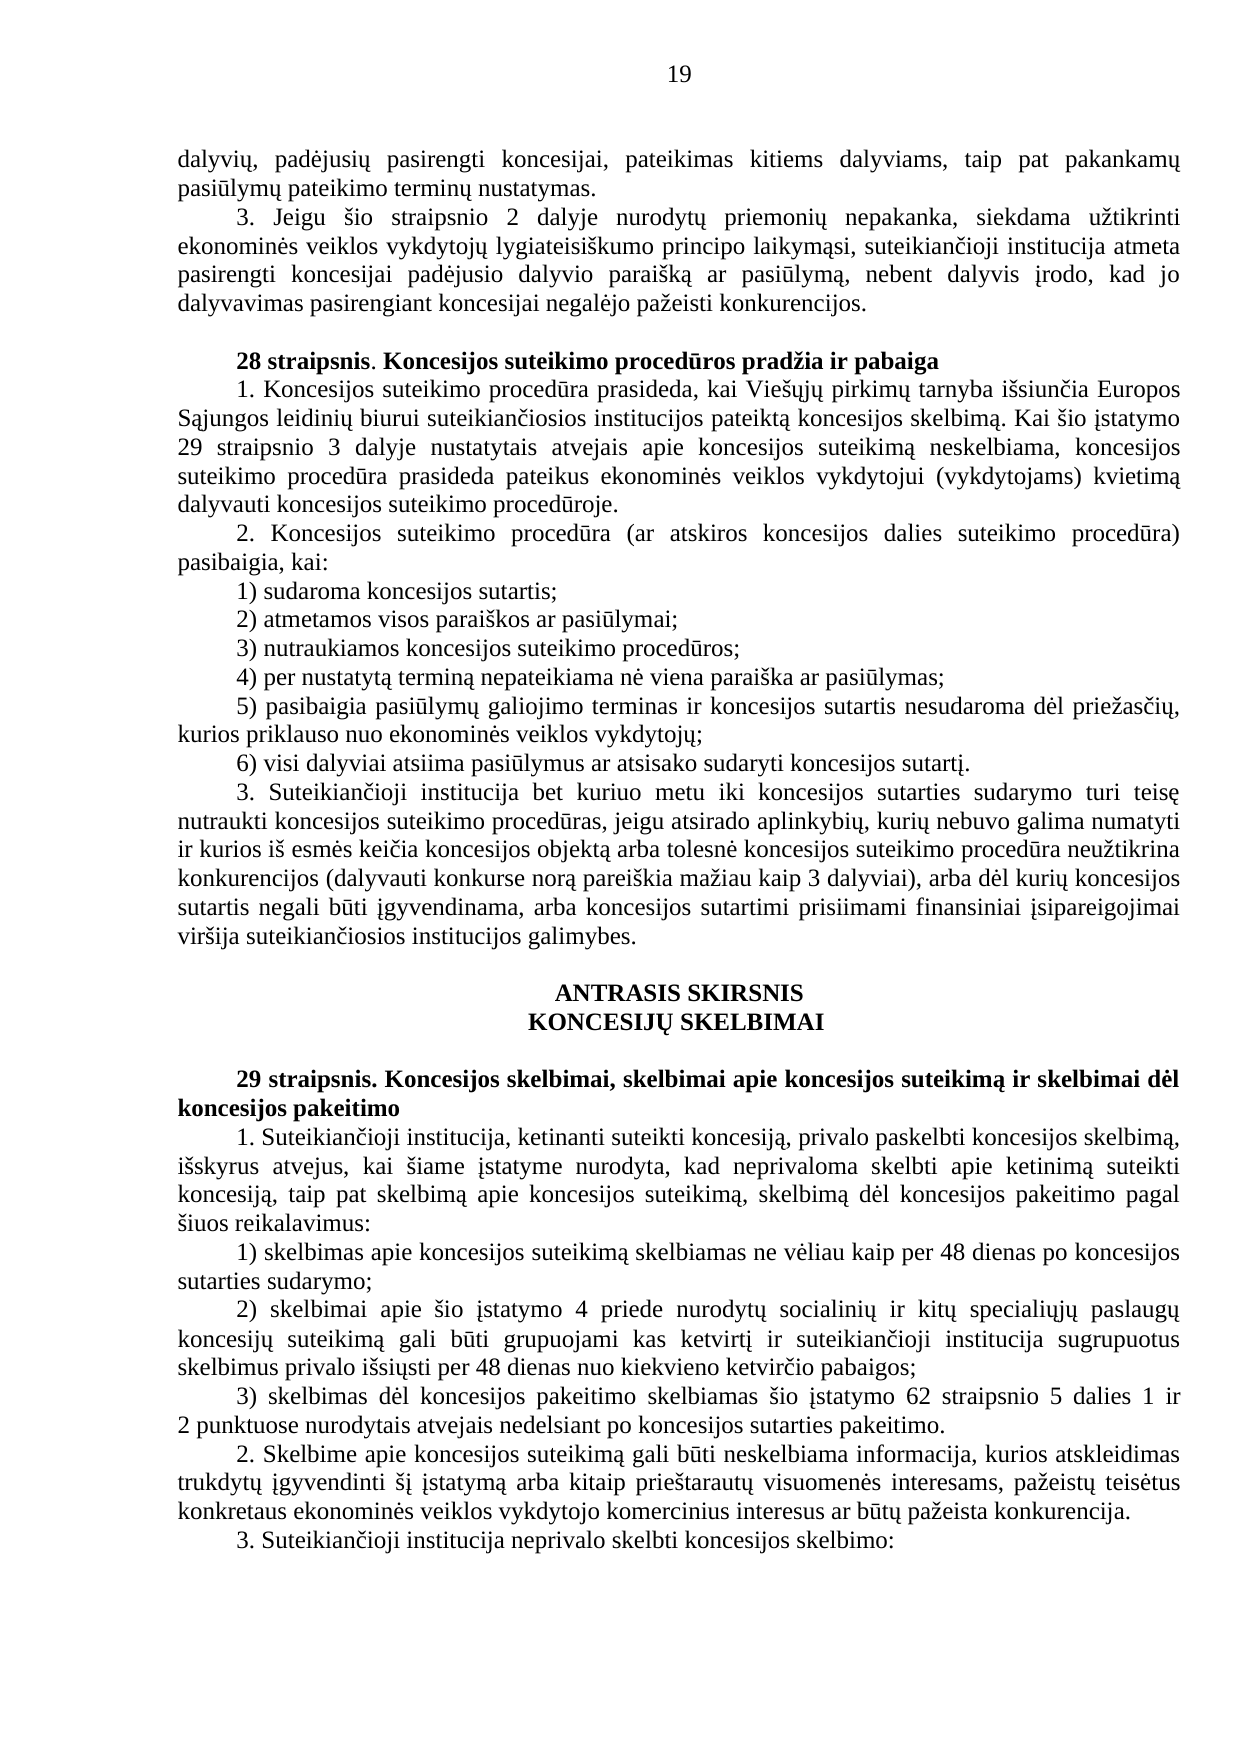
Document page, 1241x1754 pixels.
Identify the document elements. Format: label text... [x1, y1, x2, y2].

text dalyvių, padėjusių pasirengti koncesijai, pateikimas kitiems dalyviams, taip pat pakankamų pasiūlymų pateikimo terminų nustatymas. [177, 144, 1181, 202]
text 2. Skelbime apie koncesijos suteikimą gali būti neskelbiama informacija, kurios atskleidimas trukdytų įgyvendinti šį įstatymą arba kitaip prieštarautų visuomenės interesams, pažeistų teisėtus konkretaus ekonominės veiklos vykdytojo komercinius interesus ar būtų pažeista konkurencija. [177, 1439, 1181, 1525]
text 28 straipsnis. Koncesijos suteikimo procedūros pradžia ir pabaiga [177, 346, 1181, 374]
text 4) per nustatytą terminą nepateikiama nė viena paraiška ar pasiūlymas; [177, 662, 1181, 691]
text 3. Suteikiančioji institucija bet kuriuo metu iki koncesijos sutarties sudarymo turi teisę nutraukti koncesijos suteikimo procedūras, jeigu atsirado aplinkybių, kurių nebuvo galima numatyti ir kurios iš esmės keičia koncesijos objektą arba tolesnė koncesijos suteikimo procedūra neužtikrina konkurencijos (dalyvauti konkurse norą pareiškia mažiau kaip 3 dalyviai), arba dėl kurių koncesijos sutartis negali būti įgyvendinama, arba koncesijos sutartimi prisiimami finansiniai įsipareigojimai viršija suteikiančiosios institucijos galimybes. [177, 777, 1181, 949]
text 1. Koncesijos suteikimo procedūra prasideda, kai Viešųjų pirkimų tarnyba išsiunčia Europos Sąjungos leidinių biurui suteikiančiosios institucijos pateiktą koncesijos skelbimą. Kai šio įstatymo 29 straipsnio 3 dalyje nustatytais atvejais apie koncesijos suteikimą neskelbiama, koncesijos suteikimo procedūra prasideda pateikus ekonominės veiklos vykdytojui (vykdytojams) kvietimą dalyvauti koncesijos suteikimo procedūroje. [177, 374, 1181, 518]
text 6) visi dalyviai atsiima pasiūlymus ar atsisako sudaryti koncesijos sutartį. [177, 748, 1181, 777]
text 3. Suteikiančioji institucija neprivalo skelbti koncesijos skelbimo: [177, 1525, 1181, 1554]
text KONCESIJŲ SKELBIMAI [177, 1007, 1181, 1036]
text 2. Koncesijos suteikimo procedūra (ar atskiros koncesijos dalies suteikimo procedūra) pasibaigia, kai: [177, 518, 1181, 576]
text ANTRASIS SKIRSNIS [177, 978, 1181, 1007]
text 3) nutraukiamos koncesijos suteikimo procedūros; [177, 633, 1181, 662]
text 3. Jeigu šio straipsnio 2 dalyje nurodytų priemonių nepakanka, siekdama užtikrinti ekonominės veiklos vykdytojų lygiateisiškumo principo laikymąsi, suteikiančioji institucija atmeta pasirengti koncesijai padėjusio dalyvio paraišką ar pasiūlymą, nebent dalyvis įrodo, kad jo dalyvavimas pasirengiant koncesijai negalėjo pažeisti konkurencijos. [177, 202, 1181, 317]
text 2) skelbimai apie šio įstatymo 4 priede nurodytų socialinių ir kitų specialiųjų paslaugų koncesijų suteikimą gali būti grupuojami kas ketvirtį ir suteikiančioji institucija sugrupuotus skelbimus privalo išsiųsti per 48 dienas nuo kiekvieno ketvirčio pabaigos; [177, 1294, 1181, 1381]
text 5) pasibaigia pasiūlymų galiojimo terminas ir koncesijos sutartis nesudaroma dėl priežasčių, kurios priklauso nuo ekonominės veiklos vykdytojų; [177, 691, 1181, 748]
text 3) skelbimas dėl koncesijos pakeitimo skelbiamas šio įstatymo 62 straipsnio 5 dalies 1 ir 2 punktuose nurodytais atvejais nedelsiant po koncesijos sutarties pakeitimo. [177, 1381, 1181, 1439]
text 1) skelbimas apie koncesijos suteikimą skelbiamas ne vėliau kaip per 48 dienas po koncesijos sutarties sudarymo; [177, 1237, 1181, 1294]
text 1) sudaroma koncesijos sutartis; [177, 576, 1181, 604]
text 2) atmetamos visos paraiškos ar pasiūlymai; [177, 604, 1181, 633]
text 1. Suteikiančioji institucija, ketinanti suteikti koncesiją, privalo paskelbti koncesijos skelbimą, išskyrus atvejus, kai šiame įstatyme nurodyta, kad neprivaloma skelbti apie ketinimą suteikti koncesiją, taip pat skelbimą apie koncesijos suteikimą, skelbimą dėl koncesijos pakeitimo pagal šiuos reikalavimus: [177, 1122, 1181, 1237]
text 29 straipsnis. Koncesijos skelbimai, skelbimai apie koncesijos suteikimą ir skelbimai dėl koncesijos pakeitimo [177, 1064, 1181, 1122]
